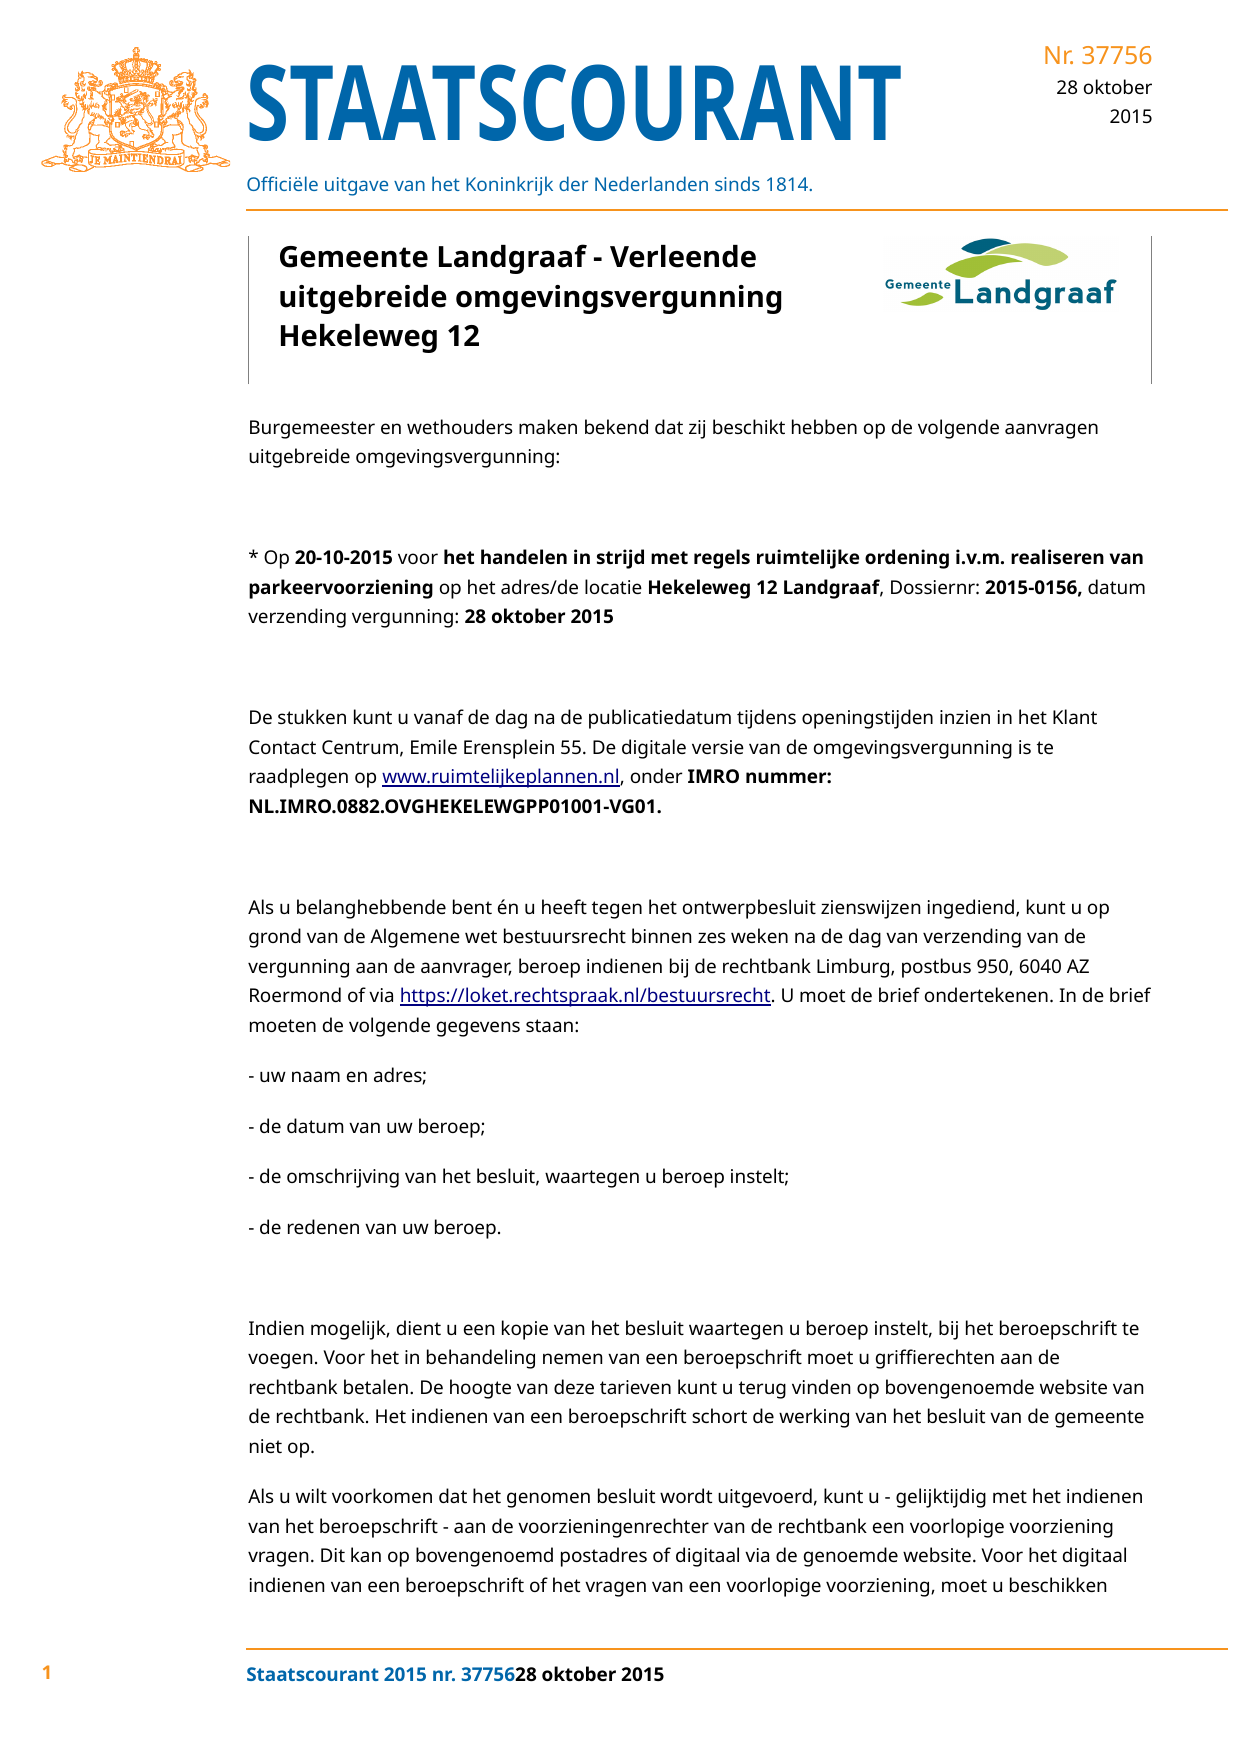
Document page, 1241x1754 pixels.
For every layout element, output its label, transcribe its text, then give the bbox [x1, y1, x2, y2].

text Als u wilt voorkomen dat het genomen besluit wordt uitgevoerd, kunt u - gelijktijdig met het indienen van het beroepschrift - aan de voorzieningenrechter van de rechtbank een voorlopige voorziening vragen. Dit kan op bovengenoemd postadres of digitaal via de genoemde website. Voor het digitaal indienen van een beroepschrift of het vragen van een voorlopige voorziening, moet u beschikken [248, 1483, 1152, 1598]
text Burgemeester en wethouders maken bekend dat zij beschikt hebben op de volgende aanvragen uitgebreide omgevingsvergunning: [248, 414, 1152, 469]
table_header Gemeente Landgraaf - Verleende uitgebreide omgevingsvergunning Hekeleweg 12 [249, 236, 850, 384]
picture [882, 236, 1119, 312]
text - de datum van uw beroep; [248, 1113, 1152, 1139]
table_header [850, 236, 1151, 384]
picture [41, 47, 231, 172]
text Indien mogelijk, dient u een kopie van het besluit waartegen u beroep instelt, bij het beroepschrift te voegen. Voor het in behandeling nemen van een beroepschrift moet u griffierechten aan de rechtbank betalen. De hoogte van deze tarieven kunt u terug vinden op bovengenoemde website van de rechtbank. Het indienen van een beroepschrift schort de werking van het besluit van de gemeente niet op. [248, 1315, 1152, 1459]
text - uw naam en adres; [248, 1063, 1152, 1088]
text * Op 20-10-2015 voor het handelen in strijd met regels ruimtelijke ordening i.v.m. realiseren van parkeervoorziening op het adres/de locatie Hekeleweg 12 Landgraaf, Dossiernr: 2015-0156, datum verzending vergunning: 28 oktober 2015 [248, 544, 1152, 629]
text - de redenen van uw beroep. [248, 1214, 1152, 1240]
text - de omschrijving van het besluit, waartegen u beroep instelt; [248, 1163, 1152, 1189]
text De stukken kunt u vanaf de dag na de publicatiedatum tijdens openingstijden inzien in het Klant Contact Centrum, Emile Erensplein 55. De digitale versie van de omgevingsvergunning is te raadplegen op www.ruimtelijkeplannen.nl, onder IMRO nummer: NL.IMRO.0882.OVGHEKELEWGPP01001-VG01. [248, 704, 1152, 819]
text Als u belanghebbende bent én u heeft tegen het ontwerpbesluit zienswijzen ingediend, kunt u op grond van de Algemene wet bestuursrecht binnen zes weken na de dag van verzending van de vergunning aan de aanvrager, beroep indienen bij de rechtbank Limburg, postbus 950, 6040 AZ Roermond of via https://loket.rechtspraak.nl/bestuursrecht. U moet de brief ondertekenen. In de brief moeten de volgende gegevens staan: [248, 894, 1152, 1038]
